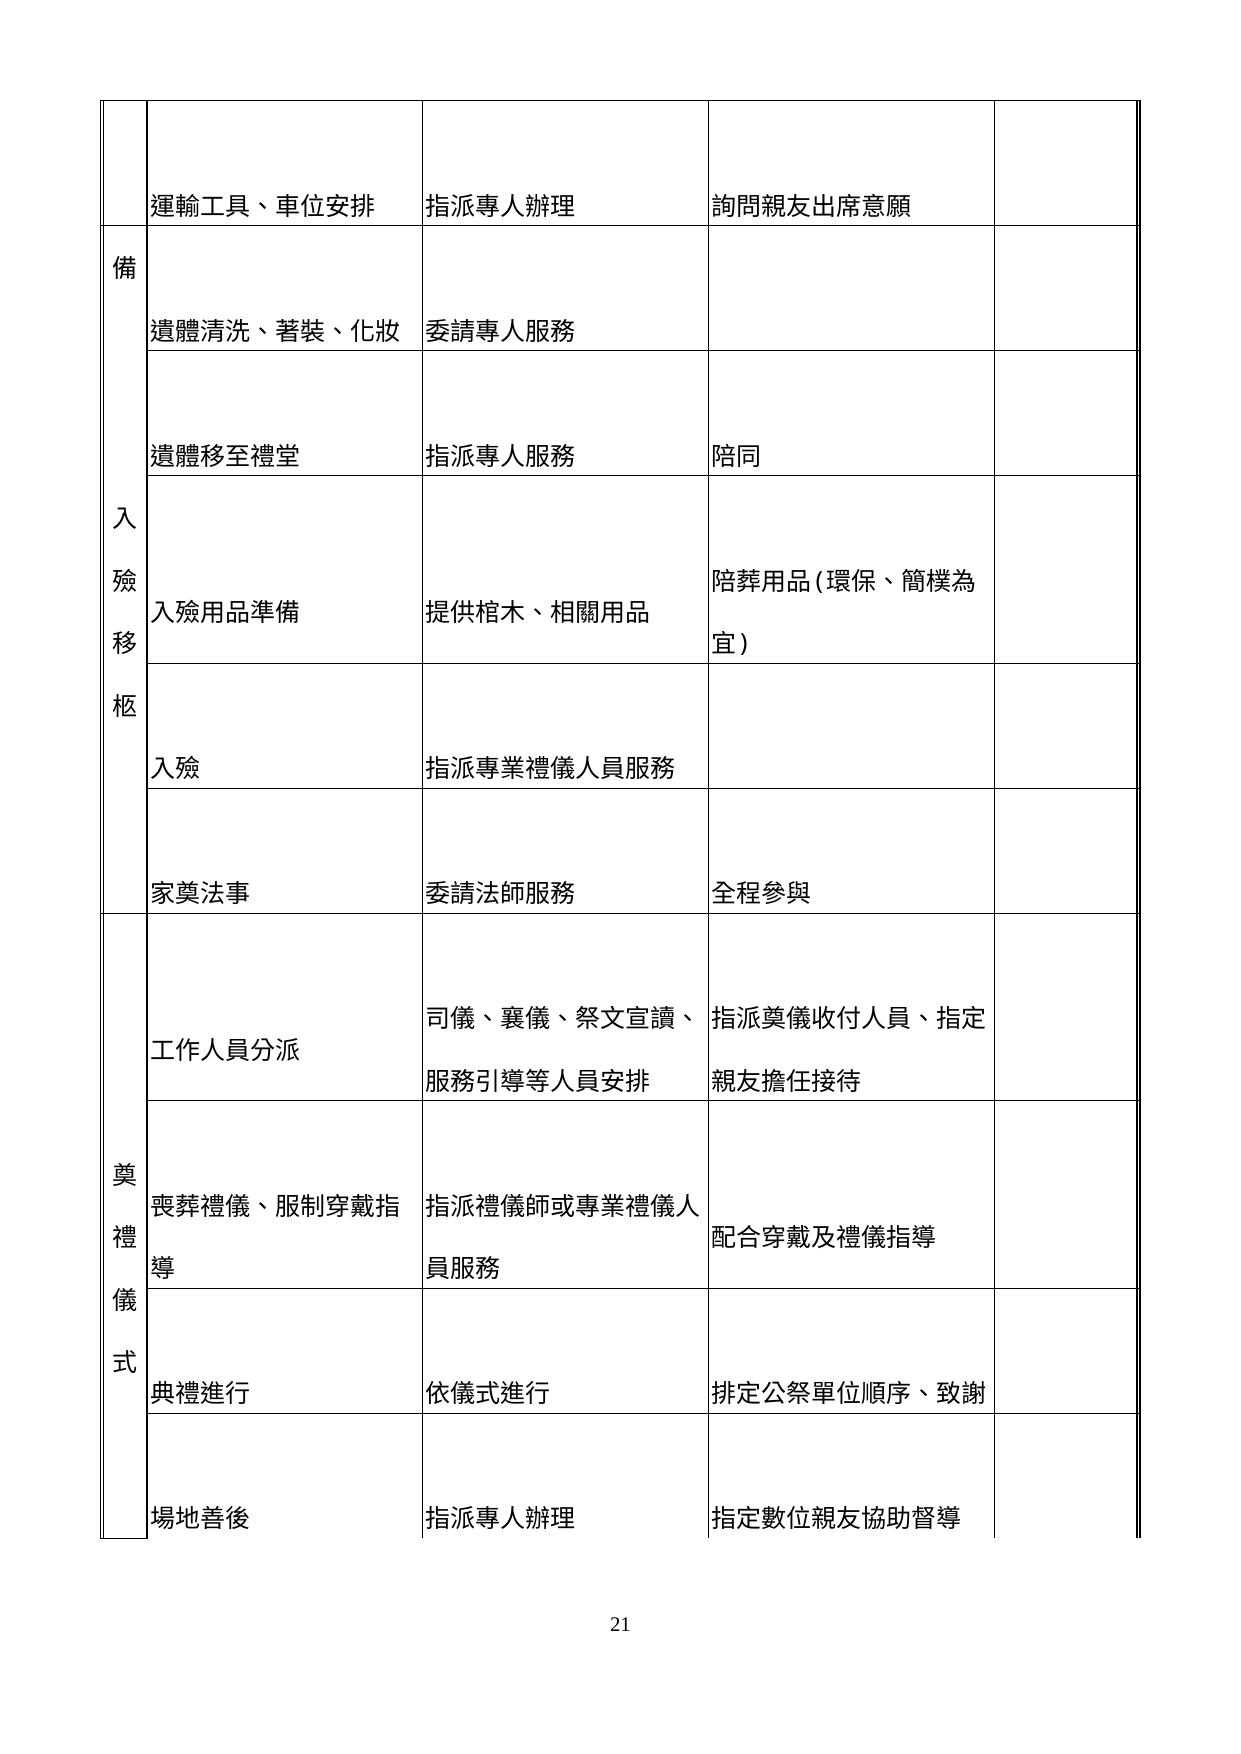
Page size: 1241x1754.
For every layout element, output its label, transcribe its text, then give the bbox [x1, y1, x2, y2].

table_cell 運輸工具、車位安排 [148, 101, 422, 225]
table_cell 遺體移至禮堂 [148, 351, 422, 475]
table_cell 入殮移柩 [104, 226, 146, 913]
table_cell 場地善後 [148, 1414, 422, 1538]
table_cell 全程參與 [709, 789, 994, 913]
table_cell 指派專人服務 [423, 351, 708, 475]
table_cell 詢問親友出席意願 [709, 101, 994, 225]
table_cell [995, 476, 1136, 663]
table_cell 遺體清洗、著裝、化妝 [148, 226, 422, 350]
table_cell 入殮 [148, 664, 422, 788]
table_cell [709, 664, 994, 788]
table_cell 排定公祭單位順序、致謝 [709, 1289, 994, 1413]
table_cell 奠禮場地準備 [104, 101, 146, 225]
table_cell 配合穿戴及禮儀指導 [709, 1101, 994, 1288]
table_cell [995, 226, 1136, 350]
table_cell 喪葬禮儀、服制穿戴指導 [148, 1101, 422, 1288]
table_cell [995, 351, 1136, 475]
table_cell 指定數位親友協助督導 [709, 1414, 994, 1538]
table_cell 指派專人辦理 [423, 101, 708, 225]
table_cell 司儀、襄儀、祭文宣讀、服務引導等人員安排 [423, 914, 708, 1100]
table_cell [995, 789, 1136, 913]
table_cell [709, 226, 994, 350]
table_cell 指派專人辦理 [423, 1414, 708, 1538]
table_cell 委請法師服務 [423, 789, 708, 913]
table_cell 委請專人服務 [423, 226, 708, 350]
table_cell 陪葬用品(環保、簡樸為宜) [709, 476, 994, 663]
table_cell [995, 101, 1136, 225]
table_cell 入殮用品準備 [148, 476, 422, 663]
table_cell 依儀式進行 [423, 1289, 708, 1413]
table_cell [995, 1289, 1136, 1413]
table_cell 提供棺木、相關用品 [423, 476, 708, 663]
table_cell 工作人員分派 [148, 914, 422, 1100]
table_cell [995, 664, 1136, 788]
table_cell 家奠法事 [148, 789, 422, 913]
table_cell [995, 1414, 1136, 1538]
table_cell [995, 914, 1136, 1100]
table_cell [995, 1101, 1136, 1288]
table_cell 陪同 [709, 351, 994, 475]
table_cell 典禮進行 [148, 1289, 422, 1413]
table_cell 奠禮儀式 [104, 914, 146, 1538]
table_cell 指派禮儀師或專業禮儀人員服務 [423, 1101, 708, 1288]
table_cell 指派專業禮儀人員服務 [423, 664, 708, 788]
table_cell 指派奠儀收付人員、指定親友擔任接待 [709, 914, 994, 1100]
